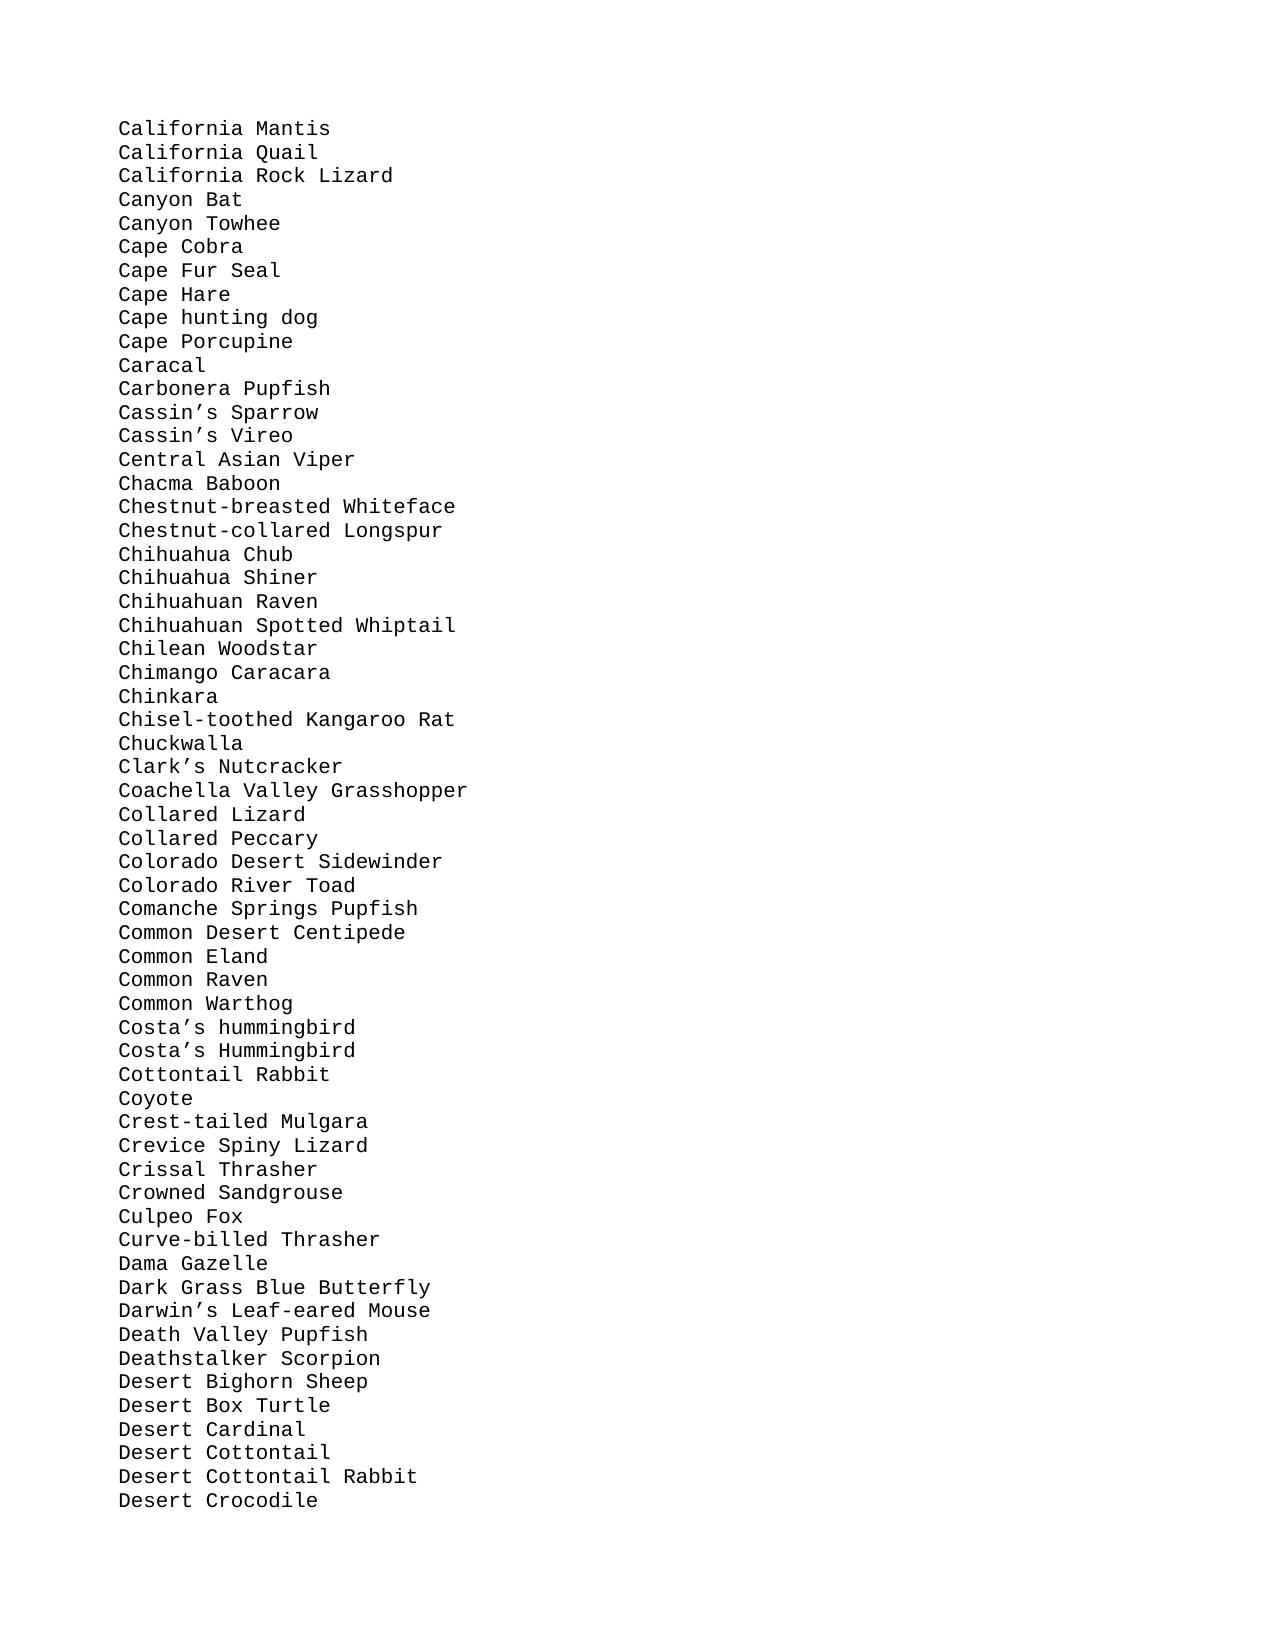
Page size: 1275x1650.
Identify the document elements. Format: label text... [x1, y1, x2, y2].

text Cassin’s Sparrow [118, 402, 1157, 426]
text Crest-tailed Mulgara [118, 1111, 1157, 1135]
text Common Raven [118, 969, 1157, 993]
text Cape Hare [118, 284, 1157, 307]
text Chimango Caracara [118, 662, 1157, 686]
text Darwin’s Leaf-eared Mouse [118, 1300, 1157, 1324]
text Chestnut-breasted Whiteface [118, 496, 1157, 520]
text California Mantis [118, 118, 1157, 142]
text Curve-billed Thrasher [118, 1229, 1157, 1253]
text Cottontail Rabbit [118, 1064, 1157, 1088]
text Common Eland [118, 946, 1157, 969]
text Chihuahua Shiner [118, 567, 1157, 591]
text Chacma Baboon [118, 473, 1157, 496]
text Colorado Desert Sidewinder [118, 851, 1157, 875]
text Common Warthog [118, 993, 1157, 1017]
text Coyote [118, 1088, 1157, 1111]
text California Quail [118, 142, 1157, 165]
text Canyon Bat [118, 189, 1157, 213]
text Chilean Woodstar [118, 638, 1157, 662]
text Costa’s hummingbird [118, 1017, 1157, 1040]
text Culpeo Fox [118, 1206, 1157, 1229]
text Canyon Towhee [118, 213, 1157, 236]
text Chestnut-collared Longspur [118, 520, 1157, 544]
text Dama Gazelle [118, 1253, 1157, 1277]
text Collared Peccary [118, 827, 1157, 851]
text Central Asian Viper [118, 449, 1157, 473]
text Desert Cardinal [118, 1419, 1157, 1442]
text Chihuahua Chub [118, 544, 1157, 567]
text Cassin’s Vireo [118, 426, 1157, 449]
text Chihuahuan Spotted Whiptail [118, 615, 1157, 638]
text Cape hunting dog [118, 307, 1157, 331]
text Crowned Sandgrouse [118, 1182, 1157, 1206]
text Dark Grass Blue Butterfly [118, 1277, 1157, 1300]
text Deathstalker Scorpion [118, 1348, 1157, 1371]
text Cape Porcupine [118, 331, 1157, 354]
text Coachella Valley Grasshopper [118, 780, 1157, 804]
text Colorado River Toad [118, 875, 1157, 898]
text Chuckwalla [118, 733, 1157, 757]
text Clark’s Nutcracker [118, 757, 1157, 780]
text Desert Bighorn Sheep [118, 1371, 1157, 1395]
text Caracal [118, 354, 1157, 378]
text Crevice Spiny Lizard [118, 1135, 1157, 1158]
text Chisel-toothed Kangaroo Rat [118, 709, 1157, 733]
text Comanche Springs Pupfish [118, 898, 1157, 922]
text Desert Box Turtle [118, 1395, 1157, 1419]
text Carbonera Pupfish [118, 378, 1157, 402]
text California Rock Lizard [118, 165, 1157, 189]
text Cape Fur Seal [118, 260, 1157, 284]
text Desert Crocodile [118, 1489, 1157, 1513]
text Death Valley Pupfish [118, 1324, 1157, 1348]
text Costa’s Hummingbird [118, 1040, 1157, 1064]
text Chihuahuan Raven [118, 591, 1157, 615]
text Crissal Thrasher [118, 1158, 1157, 1182]
text Cape Cobra [118, 236, 1157, 260]
text Desert Cottontail [118, 1442, 1157, 1466]
text Common Desert Centipede [118, 922, 1157, 946]
text Chinkara [118, 686, 1157, 709]
text Desert Cottontail Rabbit [118, 1466, 1157, 1489]
text Collared Lizard [118, 804, 1157, 827]
